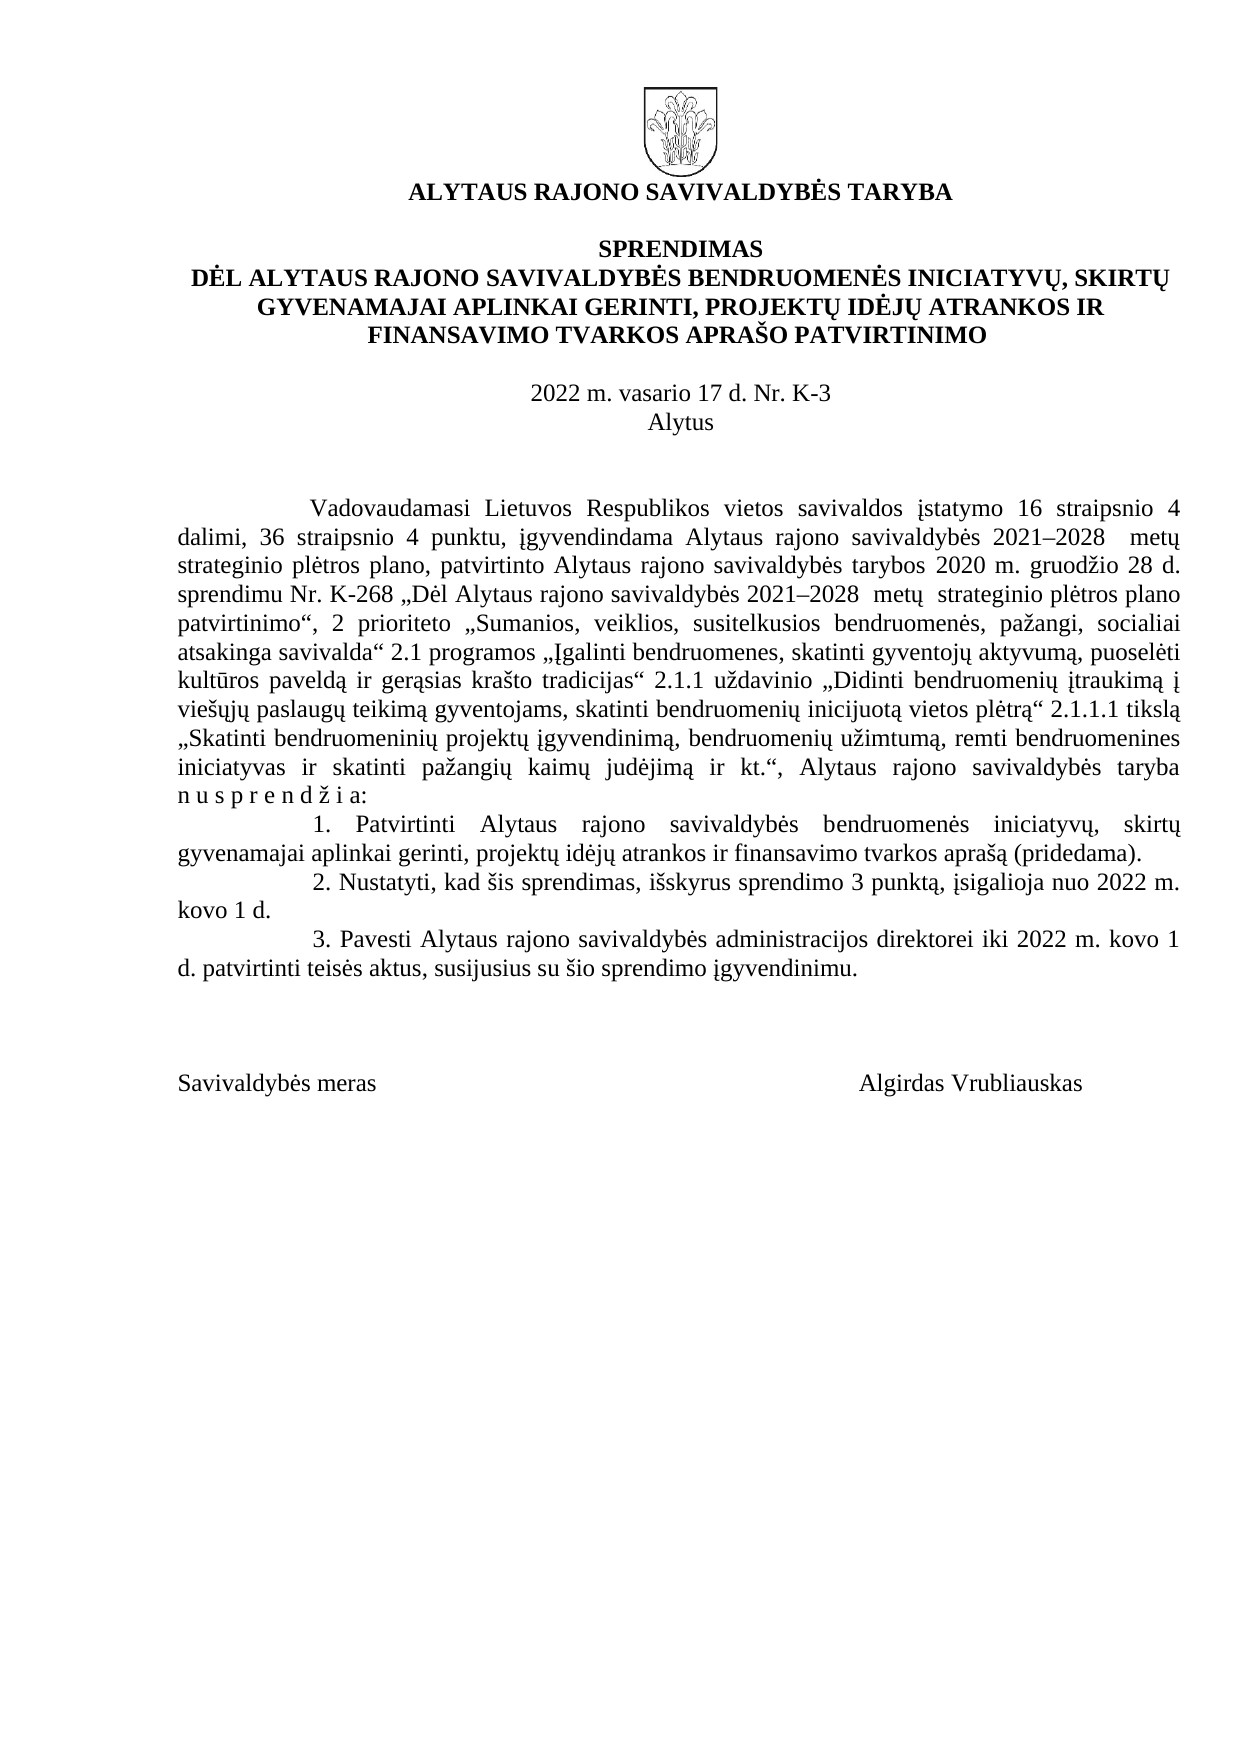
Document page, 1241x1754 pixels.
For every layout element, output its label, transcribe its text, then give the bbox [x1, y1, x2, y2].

text 2. Nustatyti, kad šis sprendimas, išskyrus sprendimo 3 punktą, įsigalioja nuo 2022 m. kovo 1 d. [177, 867, 1181, 924]
text Vadovaudamasi Lietuvos Respublikos vietos savivaldos įstatymo 16 straipsnio 4 dalimi, 36 straipsnio 4 punktu, įgyvendindama Alytaus rajono savivaldybės 2021–2028 metų strateginio plėtros plano, patvirtinto Alytaus rajono savivaldybės tarybos 2020 m. gruodžio 28 d. sprendimu Nr. K-268 „Dėl Alytaus rajono savivaldybės 2021–2028 metų strateginio plėtros plano patvirtinimo“, 2 prioriteto „Sumanios, veiklios, susitelkusios bendruomenės, pažangi, socialiai atsakinga savivalda“ 2.1 programos „Įgalinti bendruomenes, skatinti gyventojų aktyvumą, puoselėti kultūros paveldą ir gerąsias krašto tradicijas“ 2.1.1 uždavinio „Didinti bendruomenių įtraukimą į viešųjų paslaugų teikimą gyventojams, skatinti bendruomenių inicijuotą vietos plėtrą“ 2.1.1.1 tikslą „Skatinti bendruomeninių projektų įgyvendinimą, bendruomenių užimtumą, remti bendruomenines iniciatyvas ir skatinti pažangių kaimų judėjimą ir kt.“, Alytaus rajono savivaldybės taryba nusprendžia: [177, 493, 1181, 809]
text Alytus [180, 407, 1181, 436]
text 1. Patvirtinti Alytaus rajono savivaldybės bendruomenės iniciatyvų, skirtų gyvenamajai aplinkai gerinti, projektų idėjų atrankos ir finansavimo tvarkos aprašą (pridedama). [177, 809, 1181, 867]
text ALYTAUS RAJONO SAVIVALDYBĖS TARYBA [180, 177, 1181, 206]
text DĖL ALYTAUS RAJONO SAVIVALDYBĖS BENDRUOMENĖS INICIATYVŲ, SKIRTŲ GYVENAMAJAI APLINKAI GERINTI, PROJEKTŲ IDĖJŲ ATRANKOS IR FINANSAVIMO TVARKOS APRAŠO PATVIRTINIMO [180, 263, 1181, 349]
text Savivaldybės meras Algirdas Vrubliauskas [177, 1068, 1181, 1097]
text 2022 m. vasario 17 d. Nr. K-3 [180, 378, 1181, 407]
text SPRENDIMAS [180, 234, 1181, 263]
text 3. Pavesti Alytaus rajono savivaldybės administracijos direktorei iki 2022 m. kovo 1 d. patvirtinti teisės aktus, susijusius su šio sprendimo įgyvendinimu. [177, 924, 1181, 982]
